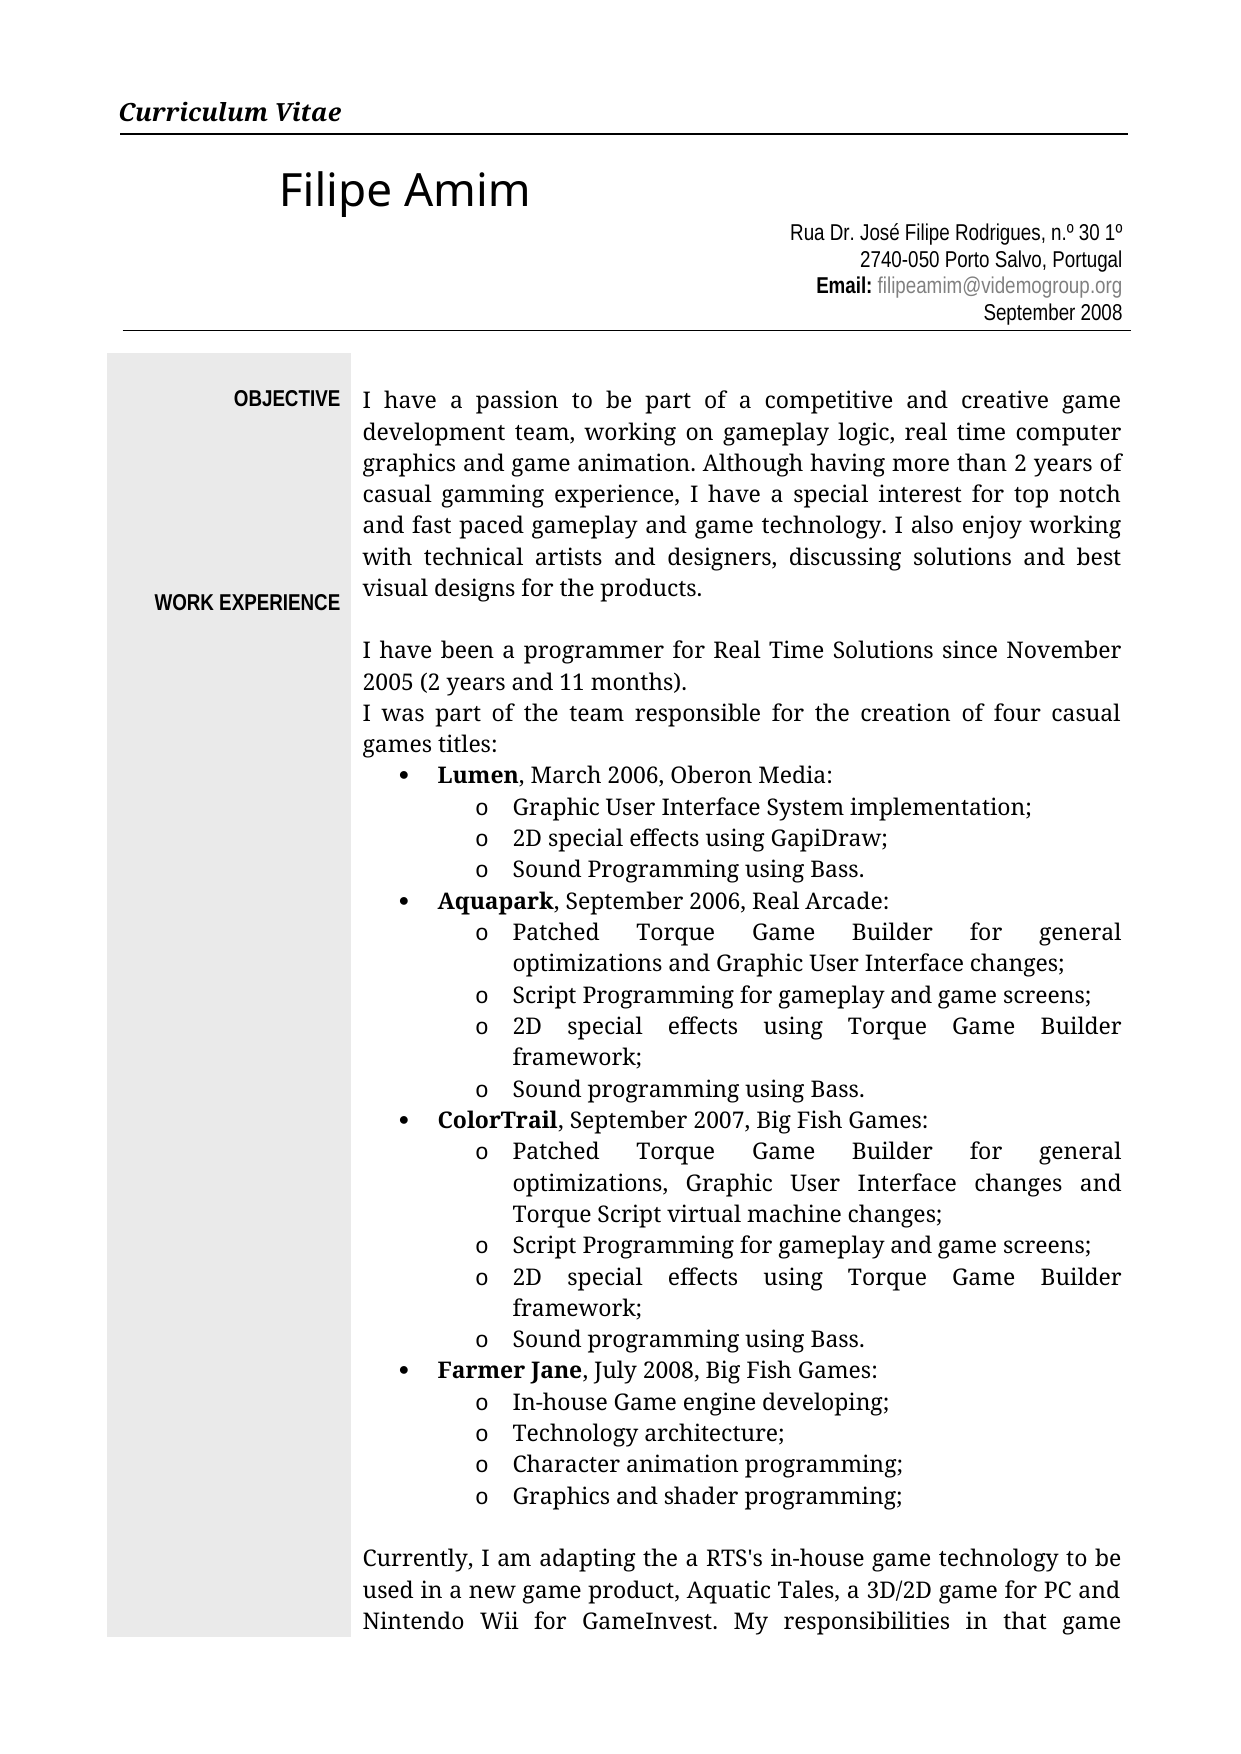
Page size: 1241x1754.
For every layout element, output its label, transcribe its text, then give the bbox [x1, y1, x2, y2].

table_header Filipe Amim Rua Dr. José Filipe Rodrigues, n.º 30 1º 2740-050 Porto Salvo, Portugal Email: filipeamim@videmogroup.org September 2008 [268, 157, 1133, 325]
subtitle Curriculum Vitae [118, 94, 1122, 128]
table_header [107, 157, 267, 325]
table_header I have a passion to be part of a competitive and creative game development team, working on gameplay logic, real time computer graphics and game animation. Although having more than 2 years of casual gamming experience, I have a special interest for top notch and fast paced gameplay and game technology. I also enjoy working with technical artists and designers, discussing solutions and best visual designs for the products. I have been a programmer for Real Time Solutions since November 2005 (2 years and 11 months). I was part of the team responsible for the creation of four casual games titles: Lumen, March 2006, Oberon Media: Graphic User Interface System implementation; 2D special effects using GapiDraw; Sound Programming using Bass. Aquapark, September 2006, Real Arcade: Patched Torque Game Builder for general optimizations and Graphic User Interface changes; Script Programming for gameplay and game screens; 2D special effects using Torque Game Builder framework; Sound programming using Bass. ColorTrail, September 2007, Big Fish Games: Patched Torque Game Builder for general optimizations, Graphic User Interface changes and Torque Script virtual machine changes; Script Programming for gameplay and game screens; 2D special effects using Torque Game Builder framework; Sound programming using Bass. Farmer Jane, July 2008, Big Fish Games: In-house Game engine developing; Technology architecture; Character animation programming; Graphics and shader programming; Currently, I am adapting the a RTS's in-house game technology to be used in a new game product, Aquatic Tales, a 3D/2D game for PC and Nintendo Wii for GameInvest. My responsibilities in that game [351, 353, 1133, 1637]
table_header Objective work experience [107, 353, 351, 1637]
